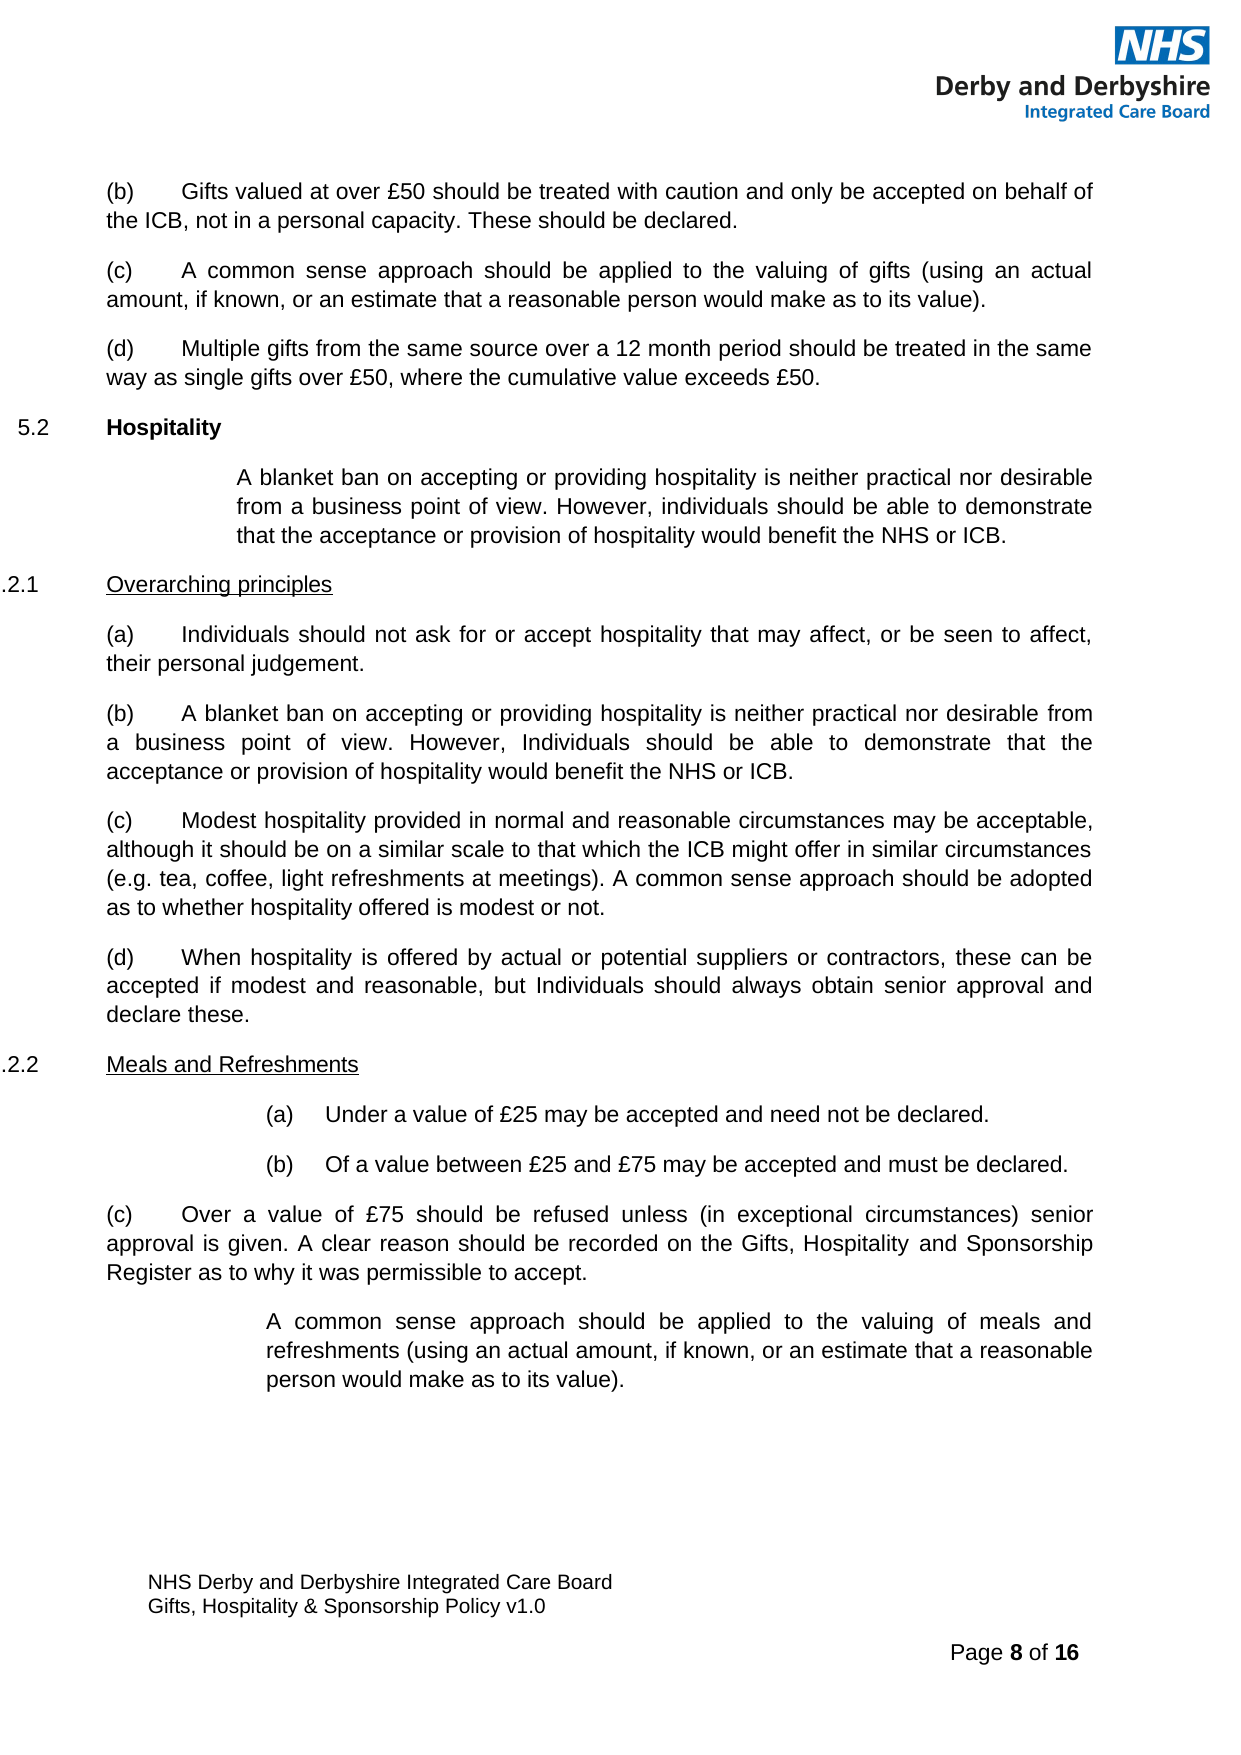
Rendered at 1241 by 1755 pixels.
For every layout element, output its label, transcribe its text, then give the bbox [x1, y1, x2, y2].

list Multiple gifts from the same source over a 12 month period should be treated in the same way as single gifts over £50, where the cumulative value exceeds £50. [106, 335, 1093, 391]
list Of a value between £25 and £75 may be accepted and must be declared. [266, 1151, 1136, 1177]
list Over a value of £75 should be refused unless (in exceptional circumstances) senior approval is given. A clear reason should be recorded on the Gifts, Hospitality and Sponsorship Register as to why it was permissible to accept. [106, 1201, 1093, 1285]
list A blanket ban on accepting or providing hospitality is neither practical nor desirable from a business point of view. However, Individuals should be able to demonstrate that the acceptance or provision of hospitality would benefit the NHS or ICB. [106, 700, 1093, 784]
list Gifts valued at over £50 should be treated with caution and only be accepted on behalf of the ICB, not in a personal capacity. These should be declared. [106, 178, 1093, 234]
list Overarching principles [0, 571, 1136, 598]
subtitle Hospitality [17, 414, 1136, 440]
list Meals and Refreshments [0, 1051, 1136, 1077]
list When hospitality is offered by actual or potential suppliers or contractors, these can be accepted if modest and reasonable, but Individuals should always obtain senior approval and declare these. [106, 943, 1093, 1028]
text A common sense approach should be applied to the valuing of meals and refreshments (using an actual amount, if known, or an estimate that a reasonable person would make as to its value). [266, 1308, 1093, 1393]
list Individuals should not ask for or accept hospitality that may affect, or be seen to affect, their personal judgement. [106, 621, 1093, 677]
list Under a value of £25 may be accepted and need not be declared. [266, 1101, 1136, 1127]
list A common sense approach should be applied to the valuing of gifts (using an actual amount, if known, or an estimate that a reasonable person would make as to its value). [106, 257, 1093, 312]
list Modest hospitality provided in normal and reasonable circumstances may be acceptable, although it should be on a similar scale to that which the ICB might offer in similar circumstances (e.g. tea, coffee, light refreshments at meetings). A common sense approach should be adopted as to whether hospitality offered is modest or not. [106, 807, 1093, 921]
text A blanket ban on accepting or providing hospitality is neither practical nor desirable from a business point of view. However, individuals should be able to demonstrate that the acceptance or provision of hospitality would benefit the NHS or ICB. [236, 464, 1093, 548]
